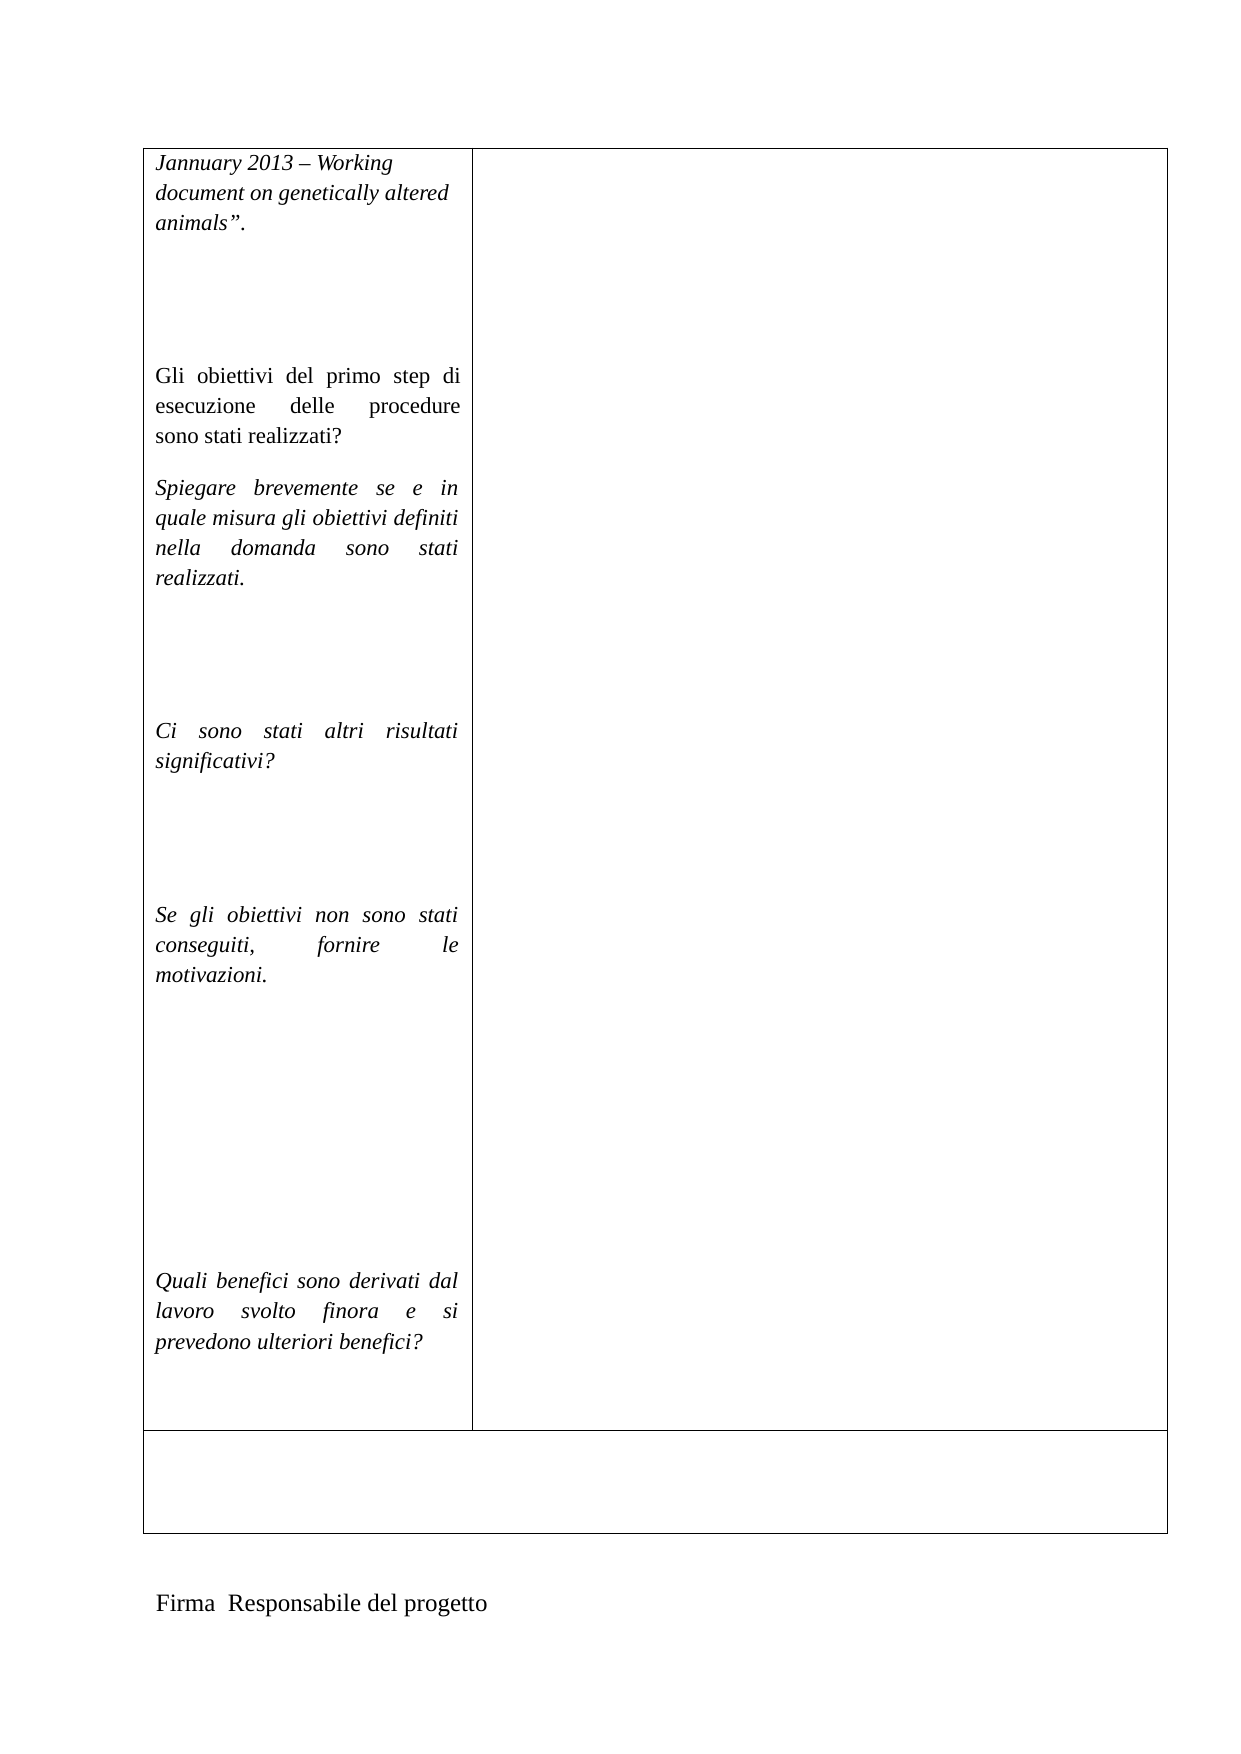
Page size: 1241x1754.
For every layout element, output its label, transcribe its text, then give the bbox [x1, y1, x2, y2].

table_cell [144, 1431, 1167, 1533]
text Firma Responsabile del progetto [156, 1588, 1122, 1617]
table_cell [473, 149, 1167, 1430]
table_cell Jannuary 2013 – Working document on genetically altered animals”. Gli obiettivi del primo step di esecuzione delle procedure sono stati realizzati? Spiegare brevemente se e in quale misura gli obiettivi definiti nella domanda sono stati realizzati. Ci sono stati altri risultati significativi? Se gli obiettivi non sono stati conseguiti, fornire le motivazioni. Quali benefici sono derivati dal lavoro svolto finora e si prevedono ulteriori benefici? [144, 149, 472, 1430]
